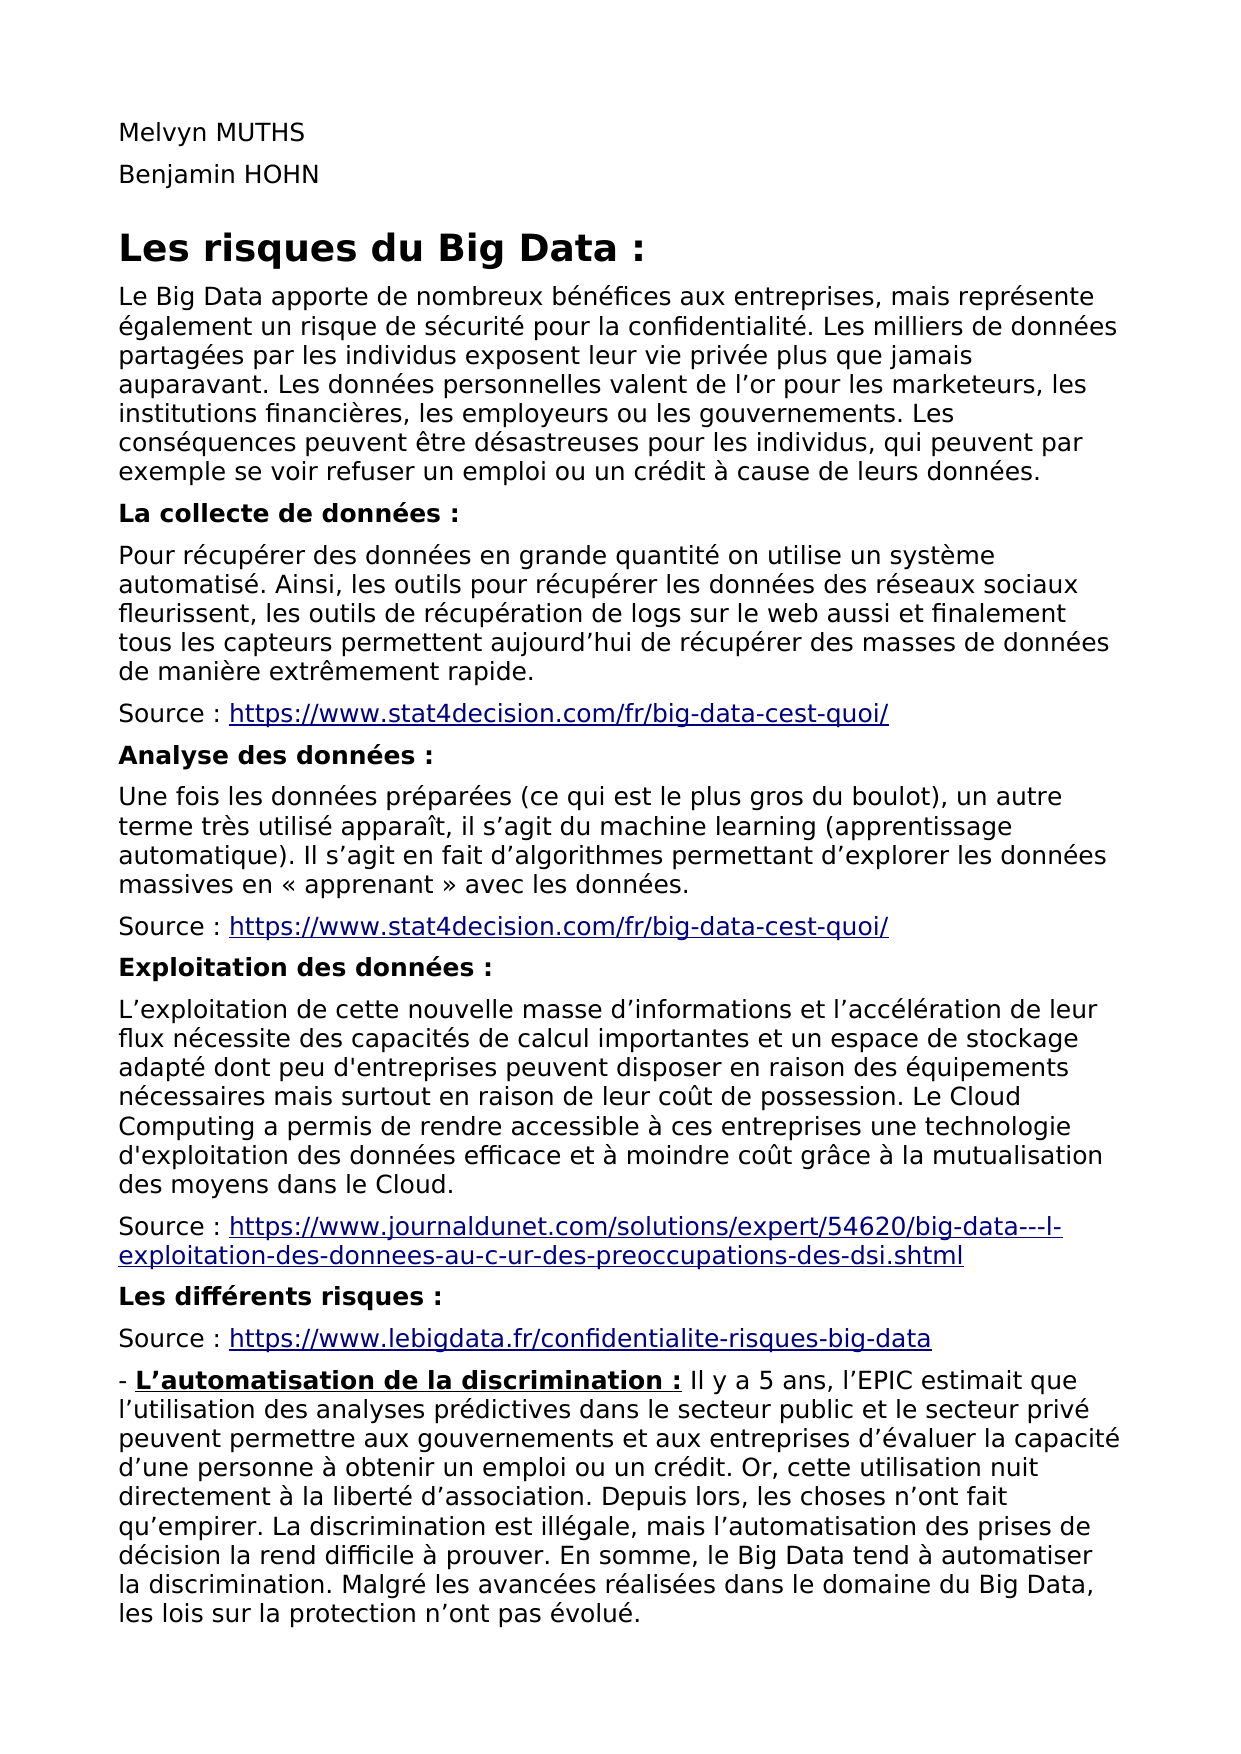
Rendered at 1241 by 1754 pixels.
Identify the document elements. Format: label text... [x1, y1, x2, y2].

subtitle Les risques du Big Data : [118, 226, 1122, 270]
text La collecte de données : [118, 499, 1122, 528]
text Source : https://www.lebigdata.fr/confidentialite-risques-big-data [118, 1324, 1122, 1353]
text Exploitation des données : [118, 953, 1122, 983]
text Analyse des données : [118, 741, 1122, 770]
text Source : https://www.stat4decision.com/fr/big-data-cest-quoi/ [118, 912, 1122, 941]
text Le Big Data apporte de nombreux bénéfices aux entreprises, mais représente également un risque de sécurité pour la confidentialité. Les milliers de données partagées par les individus exposent leur vie privée plus que jamais auparavant. Les données personnelles valent de l’or pour les marketeurs, les institutions financières, les employeurs ou les gouvernements. Les conséquences peuvent être désastreuses pour les individus, qui peuvent par exemple se voir refuser un emploi ou un crédit à cause de leurs données. [118, 283, 1122, 487]
text Melvyn MUTHS [118, 118, 1122, 147]
text - L’automatisation de la discrimination : Il y a 5 ans, l’EPIC estimait que l’utilisation des analyses prédictives dans le secteur public et le secteur privé peuvent permettre aux gouvernements et aux entreprises d’évaluer la capacité d’une personne à obtenir un emploi ou un crédit. Or, cette utilisation nuit directement à la liberté d’association. Depuis lors, les choses n’ont fait qu’empirer. La discrimination est illégale, mais l’automatisation des prises de décision la rend difficile à prouver. En somme, le Big Data tend à automatiser la discrimination. Malgré les avancées réalisées dans le domaine du Big Data, les lois sur la protection n’ont pas évolué. [118, 1366, 1122, 1628]
text Une fois les données préparées (ce qui est le plus gros du boulot), un autre terme très utilisé apparaît, il s’agit du machine learning (apprentissage automatique). Il s’agit en fait d’algorithmes permettant d’explorer les données massives en « apprenant » avec les données. [118, 783, 1122, 899]
text Source : https://www.journaldunet.com/solutions/expert/54620/big-data---l-exploitation-des-donnees-au-c-ur-des-preoccupations-des-dsi.shtml [118, 1212, 1122, 1270]
text Source : https://www.stat4decision.com/fr/big-data-cest-quoi/ [118, 699, 1122, 728]
text Pour récupérer des données en grande quantité on utilise un système automatisé. Ainsi, les outils pour récupérer les données des réseaux sociaux fleurissent, les outils de récupération de logs sur le web aussi et finalement tous les capteurs permettent aujourd’hui de récupérer des masses de données de manière extrêmement rapide. [118, 541, 1122, 687]
text Les différents risques : [118, 1283, 1122, 1312]
text Benjamin HOHN [118, 160, 1122, 189]
text L’exploitation de cette nouvelle masse d’informations et l’accélération de leur flux nécessite des capacités de calcul importantes et un espace de stockage adapté dont peu d'entreprises peuvent disposer en raison des équipements nécessaires mais surtout en raison de leur coût de possession. Le Cloud Computing a permis de rendre accessible à ces entreprises une technologie d'exploitation des données efficace et à moindre coût grâce à la mutualisation des moyens dans le Cloud. [118, 995, 1122, 1199]
